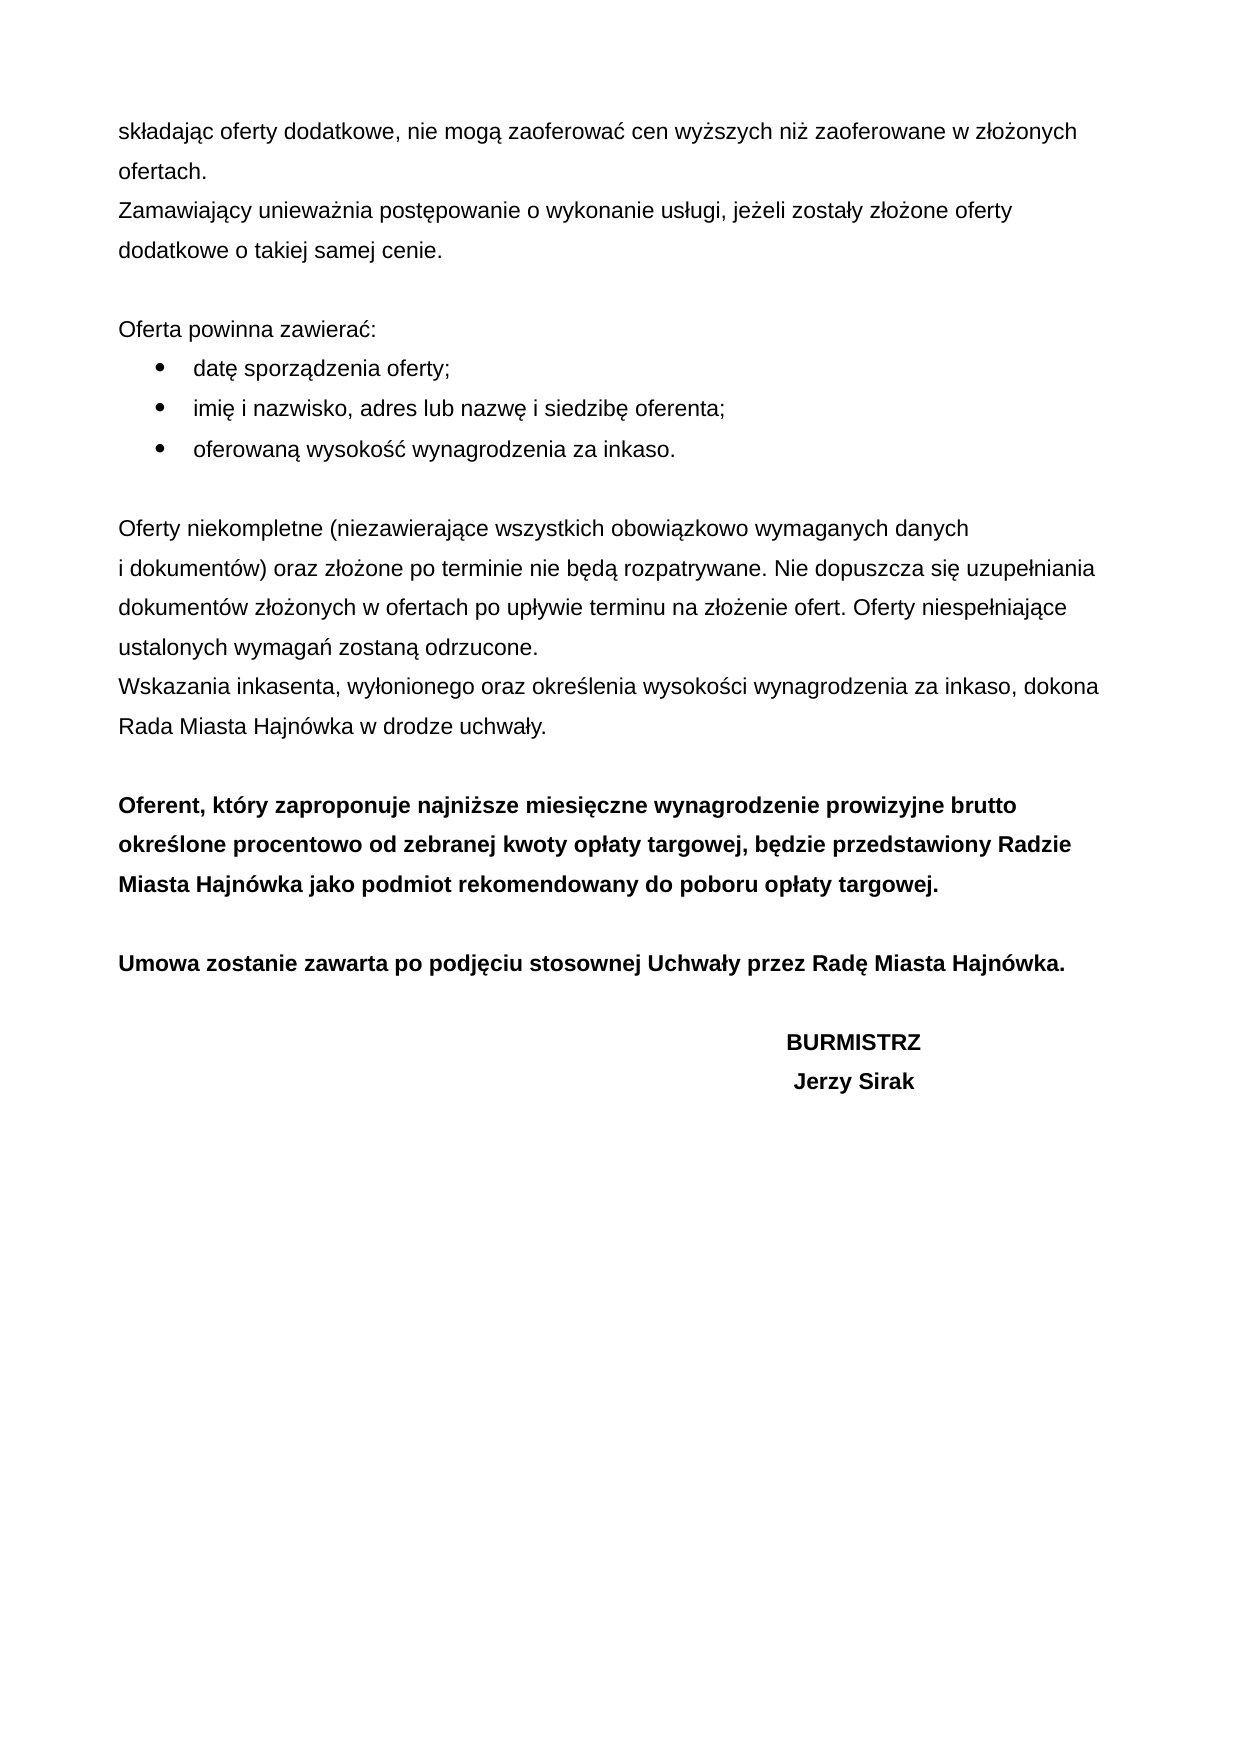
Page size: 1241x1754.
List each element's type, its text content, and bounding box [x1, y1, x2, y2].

text Umowa zostanie zawarta po podjęciu stosownej Uchwały przez Radę Miasta Hajnówka. [118, 950, 1122, 976]
text składając oferty dodatkowe, nie mogą zaoferować cen wyższych niż zaoferowane w złożonych ofertach. [118, 118, 1122, 184]
list oferowaną wysokość wynagrodzenia za inkaso. [156, 436, 1122, 462]
text Oferta powinna zawierać: [118, 316, 1122, 342]
text Wskazania inkasenta, wyłonionego oraz określenia wysokości wynagrodzenia za inkaso, dokona Rada Miasta Hajnówka w drodze uchwały. [118, 673, 1122, 739]
text Jerzy Sirak [585, 1068, 1122, 1094]
list imię i nazwisko, adres lub nazwę i siedzibę oferenta; [156, 395, 1122, 422]
list datę sporządzenia oferty; [156, 355, 1122, 382]
text Oferent, który zaproponuje najniższe miesięczne wynagrodzenie prowizyjne brutto określone procentowo od zebranej kwoty opłaty targowej, będzie przedstawiony Radzie Miasta Hajnówka jako podmiot rekomendowany do poboru opłaty targowej. [118, 792, 1122, 897]
text Oferty niekompletne (niezawierające wszystkich obowiązkowo wymaganych danych i dokumentów) oraz złożone po terminie nie będą rozpatrywane. Nie dopuszcza się uzupełniania dokumentów złożonych w ofertach po upływie terminu na złożenie ofert. Oferty niespełniające ustalonych wymagań zostaną odrzucone. [118, 515, 1122, 660]
text BURMISTRZ [585, 1029, 1122, 1055]
text Zamawiający unieważnia postępowanie o wykonanie usługi, jeżeli zostały złożone oferty dodatkowe o takiej samej cenie. [118, 197, 1122, 263]
